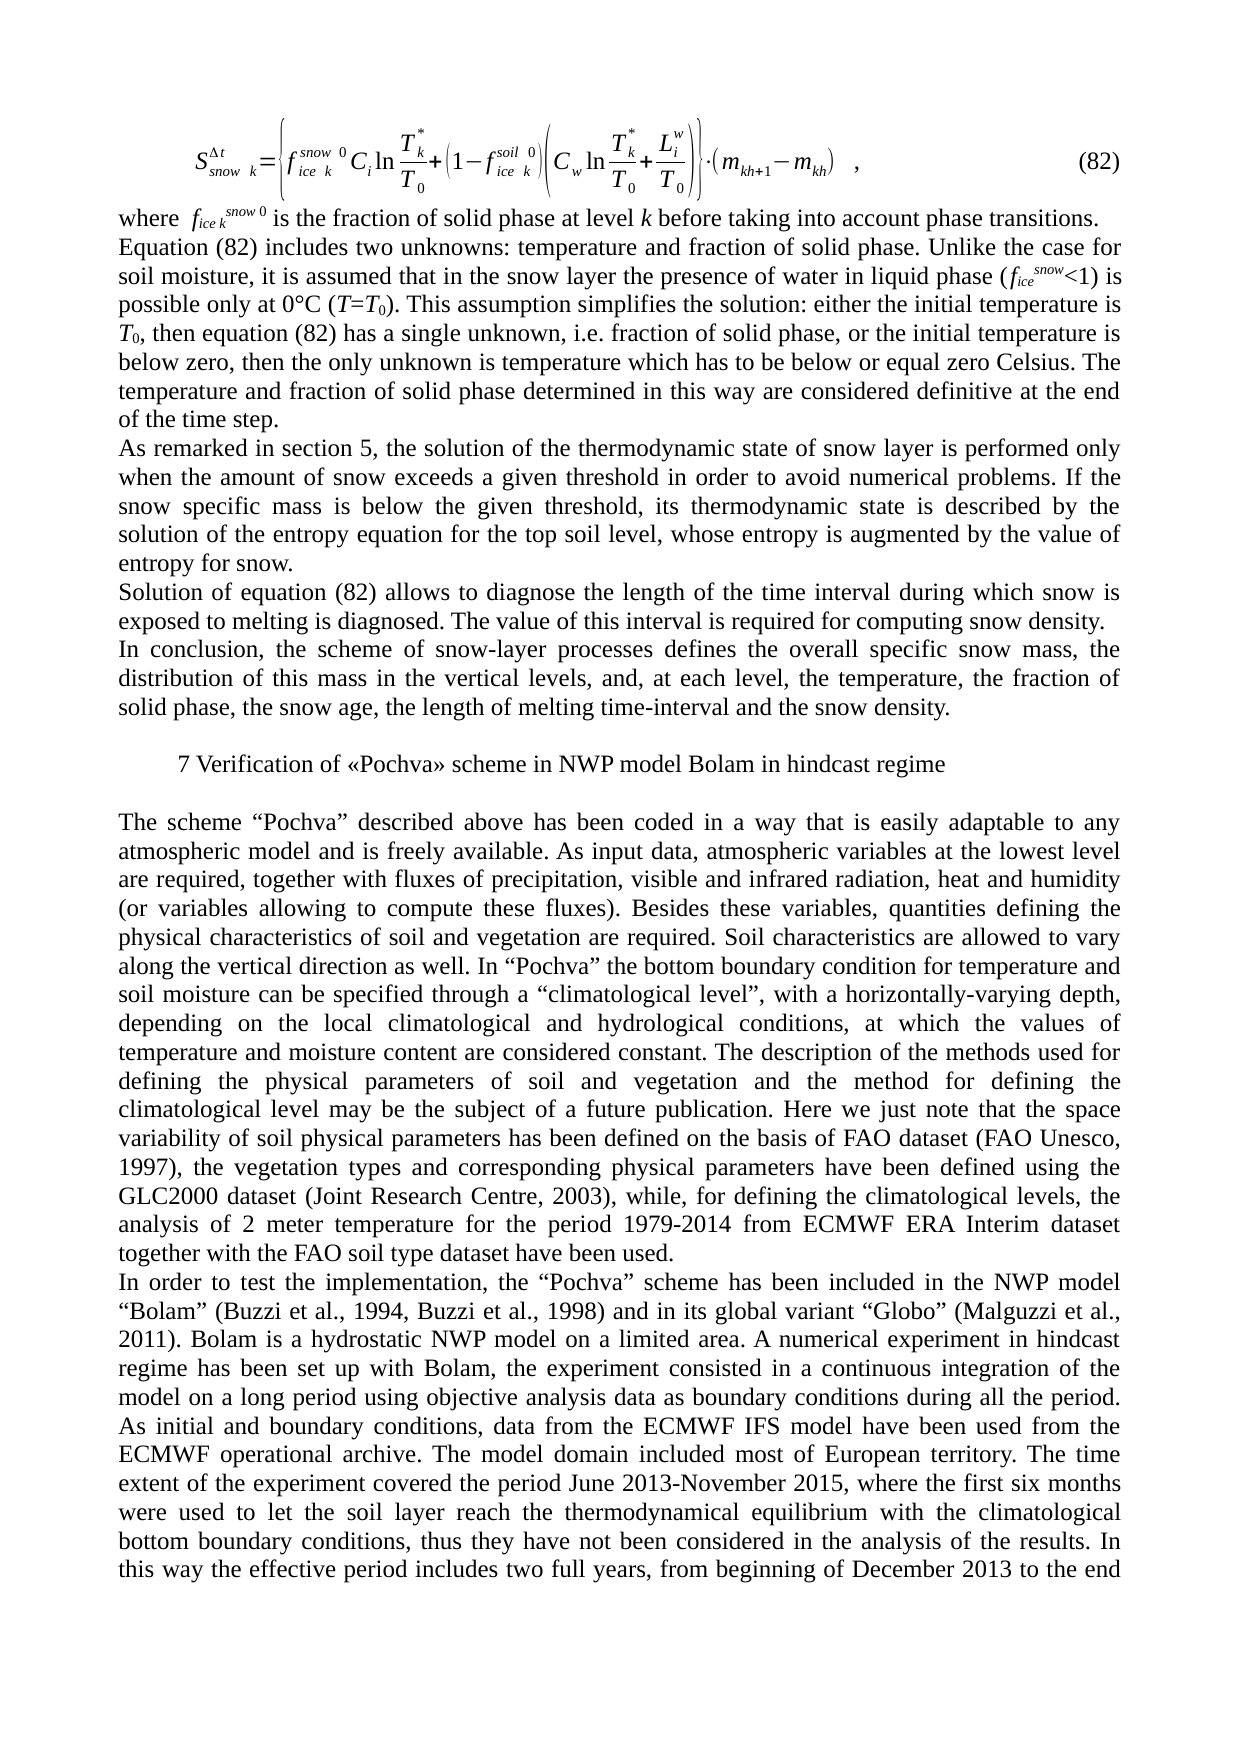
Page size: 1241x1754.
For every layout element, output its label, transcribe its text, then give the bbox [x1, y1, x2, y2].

text where fice ksnow 0 is the fraction of solid phase at level k before taking into account phase transitions. [118, 203, 1122, 232]
text As remarked in section 5, the solution of the thermodynamic state of snow layer is performed only when the amount of snow exceeds a given threshold in order to avoid numerical problems. If the snow specific mass is below the given threshold, its thermodynamic state is described by the solution of the entropy equation for the top soil level, whose entropy is augmented by the value of entropy for snow. [118, 433, 1122, 577]
text In order to test the implementation, the “Pochva” scheme has been included in the NWP model “Bolam” (Buzzi et al., 1994, Buzzi et al., 1998) and in its global variant “Globo” (Malguzzi et al., 2011). Bolam is a hydrostatic NWP model on a limited area. A numerical experiment in hindcast regime has been set up with Bolam, the experiment consisted in a continuous integration of the model on a long period using objective analysis data as boundary conditions during all the period. As initial and boundary conditions, data from the ECMWF IFS model have been used from the ECMWF operational archive. The model domain included most of European territory. The time extent of the experiment covered the period June 2013-November 2015, where the first six months were used to let the soil layer reach the thermodynamical equilibrium with the climatological bottom boundary conditions, thus they have not been considered in the analysis of the results. In this way the effective period includes two full years, from beginning of December 2013 to the end [118, 1267, 1122, 1583]
text In conclusion, the scheme of snow-layer processes defines the overall specific snow mass, the distribution of this mass in the vertical levels, and, at each level, the temperature, the fraction of solid phase, the snow age, the length of melting time-interval and the snow density. [118, 634, 1122, 721]
text 7 Verification of «Pochva» scheme in NWP model Bolam in hindcast regime [118, 749, 1122, 778]
text , (82) [118, 118, 1122, 203]
text Equation (82) includes two unknowns: temperature and fraction of solid phase. Unlike the case for soil moisture, it is assumed that in the snow layer the presence of water in liquid phase (ficesnow<1) is possible only at 0°C (T=T0). This assumption simplifies the solution: either the initial temperature is T0, then equation (82) has a single unknown, i.e. fraction of solid phase, or the initial temperature is below zero, then the only unknown is temperature which has to be below or equal zero Celsius. The temperature and fraction of solid phase determined in this way are considered definitive at the end of the time step. [118, 232, 1122, 433]
text Solution of equation (82) allows to diagnose the length of the time interval during which snow is exposed to melting is diagnosed. The value of this interval is required for computing snow density. [118, 577, 1122, 634]
text The scheme “Pochva” described above has been coded in a way that is easily adaptable to any atmospheric model and is freely available. As input data, atmospheric variables at the lowest level are required, together with fluxes of precipitation, visible and infrared radiation, heat and humidity (or variables allowing to compute these fluxes). Besides these variables, quantities defining the physical characteristics of soil and vegetation are required. Soil characteristics are allowed to vary along the vertical direction as well. In “Pochva” the bottom boundary condition for temperature and soil moisture can be specified through a “climatological level”, with a horizontally-varying depth, depending on the local climatological and hydrological conditions, at which the values of temperature and moisture content are considered constant. The description of the methods used for defining the physical parameters of soil and vegetation and the method for defining the climatological level may be the subject of a future publication. Here we just note that the space variability of soil physical parameters has been defined on the basis of FAO dataset (FAO Unesco, 1997), the vegetation types and corresponding physical parameters have been defined using the GLC2000 dataset (Joint Research Centre, 2003), while, for defining the climatological levels, the analysis of 2 meter temperature for the period 1979-2014 from ECMWF ERA Interim dataset together with the FAO soil type dataset have been used. [118, 807, 1122, 1267]
